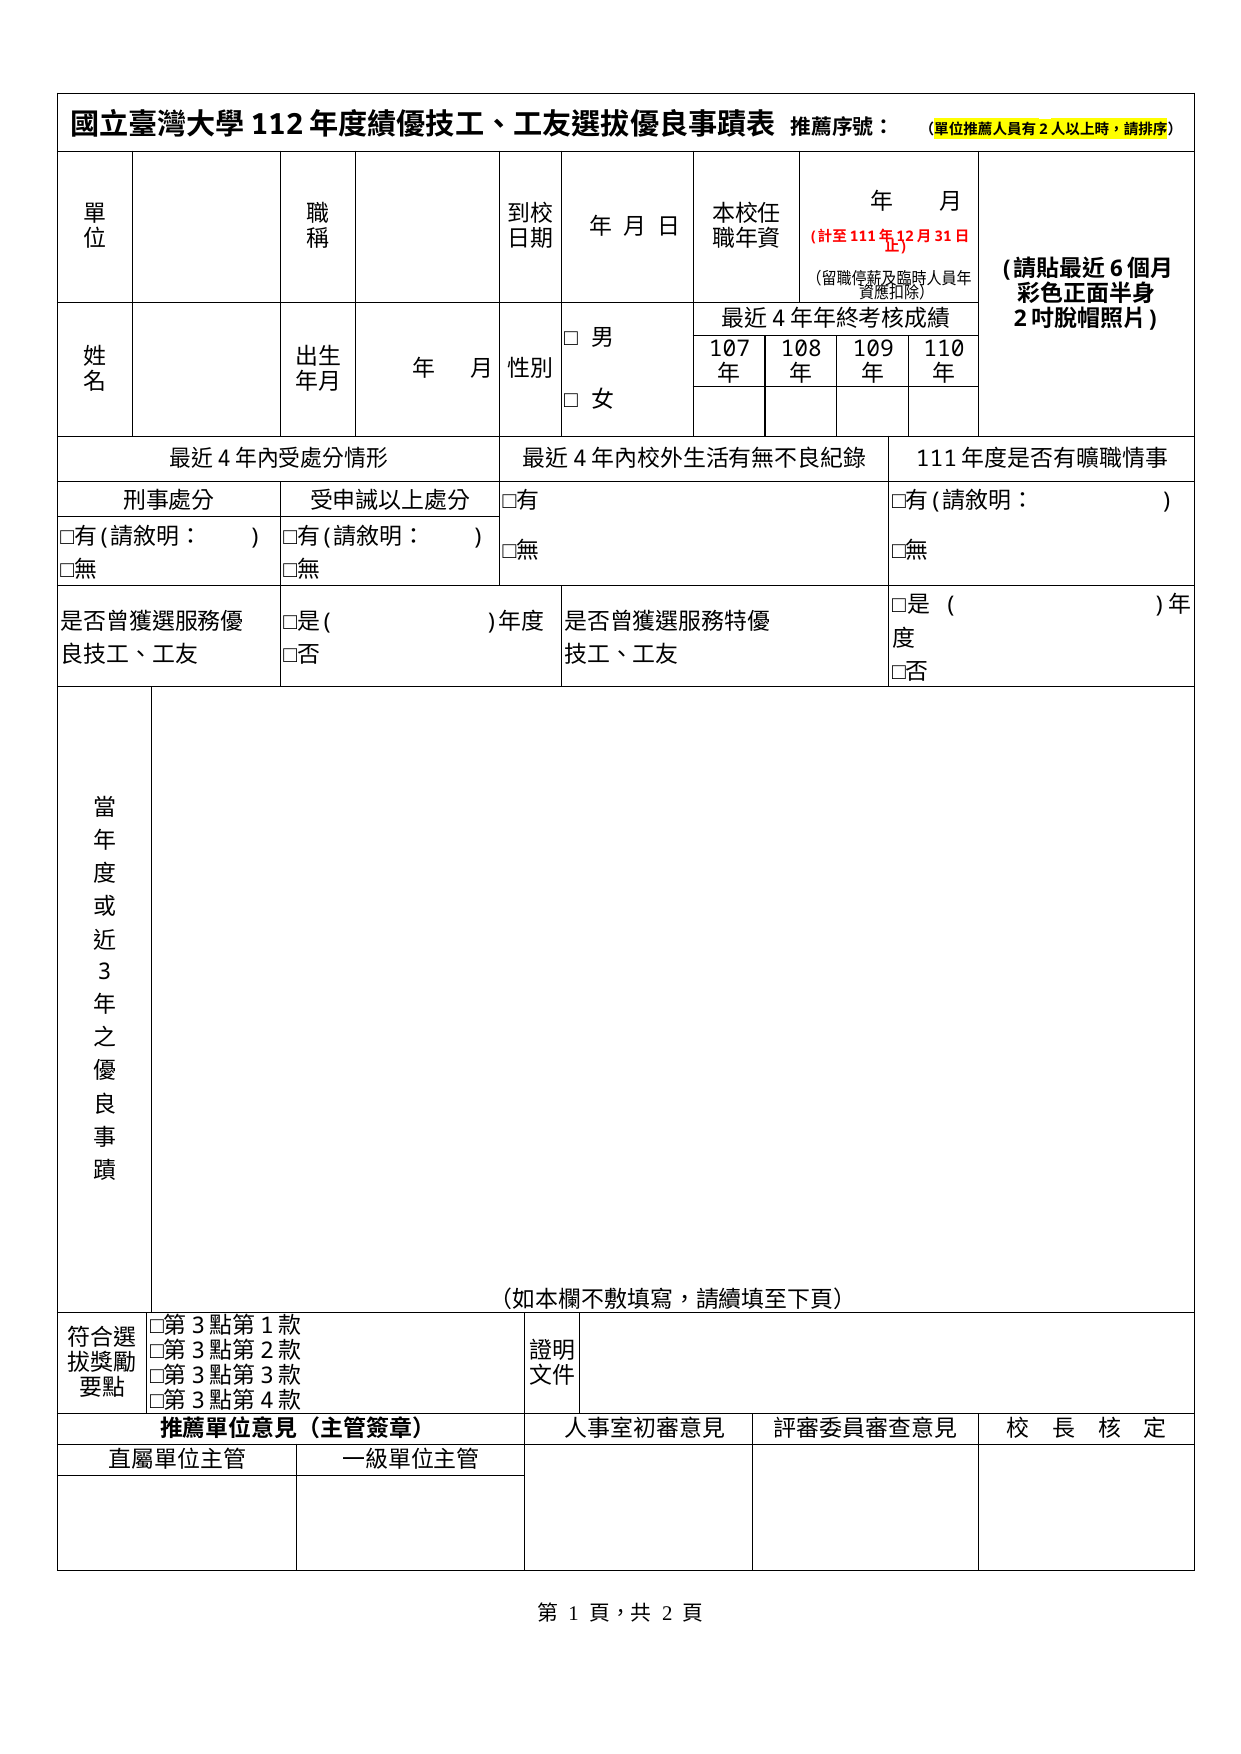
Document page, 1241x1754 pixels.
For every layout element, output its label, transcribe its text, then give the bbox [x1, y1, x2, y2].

table_cell □有(請敘明： ) [889, 482, 1194, 516]
table_cell 年 月 [356, 303, 499, 436]
table_cell 109年 [837, 336, 908, 386]
table_cell 年 月 日 [562, 152, 693, 302]
table_cell □有(請敘明： ) □無 [281, 517, 499, 585]
table_cell 最近4年內受處分情形 [58, 437, 499, 481]
table_cell （如本欄不敷填寫，請續填至下頁） [152, 687, 1194, 1312]
table_cell 姓 名 [58, 303, 132, 436]
table_cell [133, 152, 280, 302]
table_header 國立臺灣大學112年度績優技工、工友選拔優良事蹟表 推薦序號： （單位推薦人員有2人以上時，請排序） [58, 94, 1194, 151]
table_cell 證明 文件 [525, 1313, 579, 1413]
table_cell 一級單位主管 [297, 1445, 524, 1474]
table_cell 受申誡以上處分 [281, 482, 499, 516]
table_cell □是( )年度 □否 [281, 586, 561, 686]
table_cell [297, 1476, 524, 1570]
table_cell □第3點第1款 □第3點第2款 □第3點第3款 □第3點第4款 [147, 1313, 524, 1413]
table_cell □無 [500, 516, 888, 585]
table_cell [753, 1445, 978, 1570]
table_cell 出生 年月 [281, 303, 355, 436]
table_cell 人事室初審意見 [525, 1414, 752, 1443]
table_cell [356, 152, 499, 302]
table_cell 性別 [500, 303, 561, 436]
table_cell 當 年 度 或 近 3 年 之 優 良 事 蹟 [58, 687, 151, 1312]
table_cell □無 [889, 516, 1194, 585]
table_cell □有(請敘明： ) □無 [58, 517, 280, 585]
table_cell [909, 387, 978, 436]
table_cell 單 位 [58, 152, 132, 302]
table_cell 推薦單位意見（主管簽章） [58, 1414, 524, 1443]
table_cell 刑事處分 [58, 482, 280, 516]
table_cell (請貼最近6個月 彩色正面半身 2吋脫帽照片) [979, 152, 1194, 436]
table_cell 是否曾獲選服務特優 技工、工友 [562, 586, 888, 686]
table_cell □是 ( )年度 □否 [889, 586, 1194, 686]
table_cell 108年 [766, 336, 836, 386]
table_cell [837, 387, 908, 436]
table_cell 是否曾獲選服務優 良技工、工友 [58, 586, 280, 686]
table_cell 111年度是否有曠職情事 [889, 437, 1194, 481]
table_cell 職 稱 [281, 152, 355, 302]
table_cell □有 [500, 482, 888, 516]
table_cell [580, 1313, 1194, 1413]
table_cell [766, 387, 836, 436]
table_cell 最近4年內校外生活有無不良紀錄 [500, 437, 888, 481]
table_cell 評審委員審查意見 [753, 1414, 978, 1443]
table_cell 110年 [909, 336, 978, 386]
table_cell 校 長 核 定 [979, 1414, 1194, 1443]
table_cell 到校 日期 [500, 152, 561, 302]
table_cell 直屬單位主管 [58, 1445, 296, 1474]
table_cell □ 男 □ 女 [562, 303, 693, 436]
table_cell 年 月 (計至111年12月31日止) （留職停薪及臨時人員年資應扣除） [800, 152, 978, 302]
table_cell [58, 1476, 296, 1570]
table_cell [133, 303, 280, 436]
table_cell [525, 1445, 752, 1570]
table_cell 本校任 職年資 [694, 152, 799, 302]
table_cell 最近4年年終考核成績 [694, 303, 978, 335]
table_cell 107年 [694, 336, 764, 386]
table_cell 符合選 拔獎勵要點 [58, 1313, 146, 1413]
table_cell [979, 1445, 1194, 1570]
table_cell [694, 387, 764, 436]
